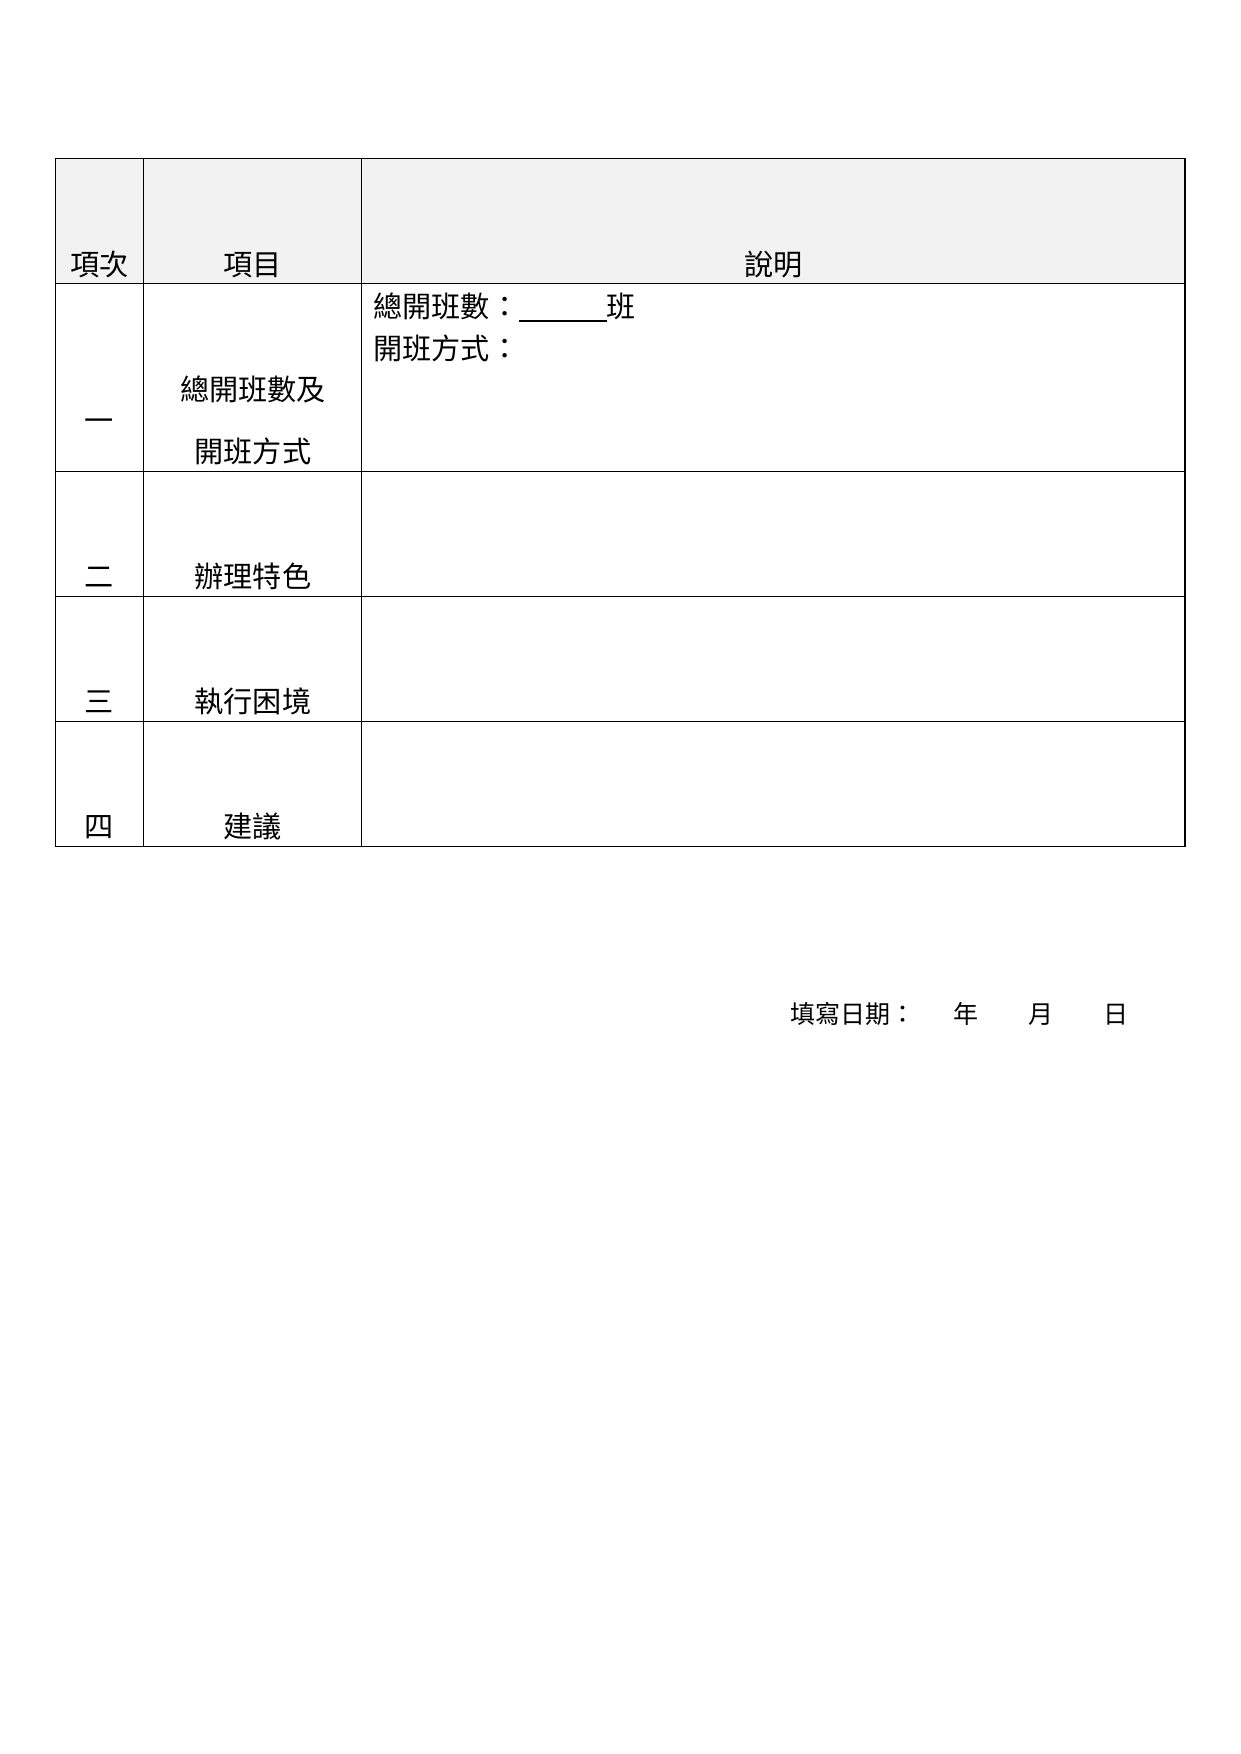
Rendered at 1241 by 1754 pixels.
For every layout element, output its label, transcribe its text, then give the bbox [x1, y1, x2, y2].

table_cell [362, 597, 1184, 721]
table_cell 總開班數及 開班方式 [144, 284, 361, 471]
text 填寫日期： 年 月 日 [112, 971, 1128, 1033]
table_cell [362, 472, 1184, 596]
table_header 項目 [144, 159, 361, 283]
table_cell 建議 [144, 722, 361, 846]
table_header 項次 [56, 159, 143, 283]
table_cell 總開班數： 班 開班方式： [362, 284, 1184, 471]
table_cell 四 [56, 722, 143, 846]
table_cell 三 [56, 597, 143, 721]
table_cell 一 [56, 284, 143, 471]
table_header 說明 [362, 159, 1184, 283]
table_cell 辦理特色 [144, 472, 361, 596]
table_cell 執行困境 [144, 597, 361, 721]
table_cell 二 [56, 472, 143, 596]
table_cell [362, 722, 1184, 846]
